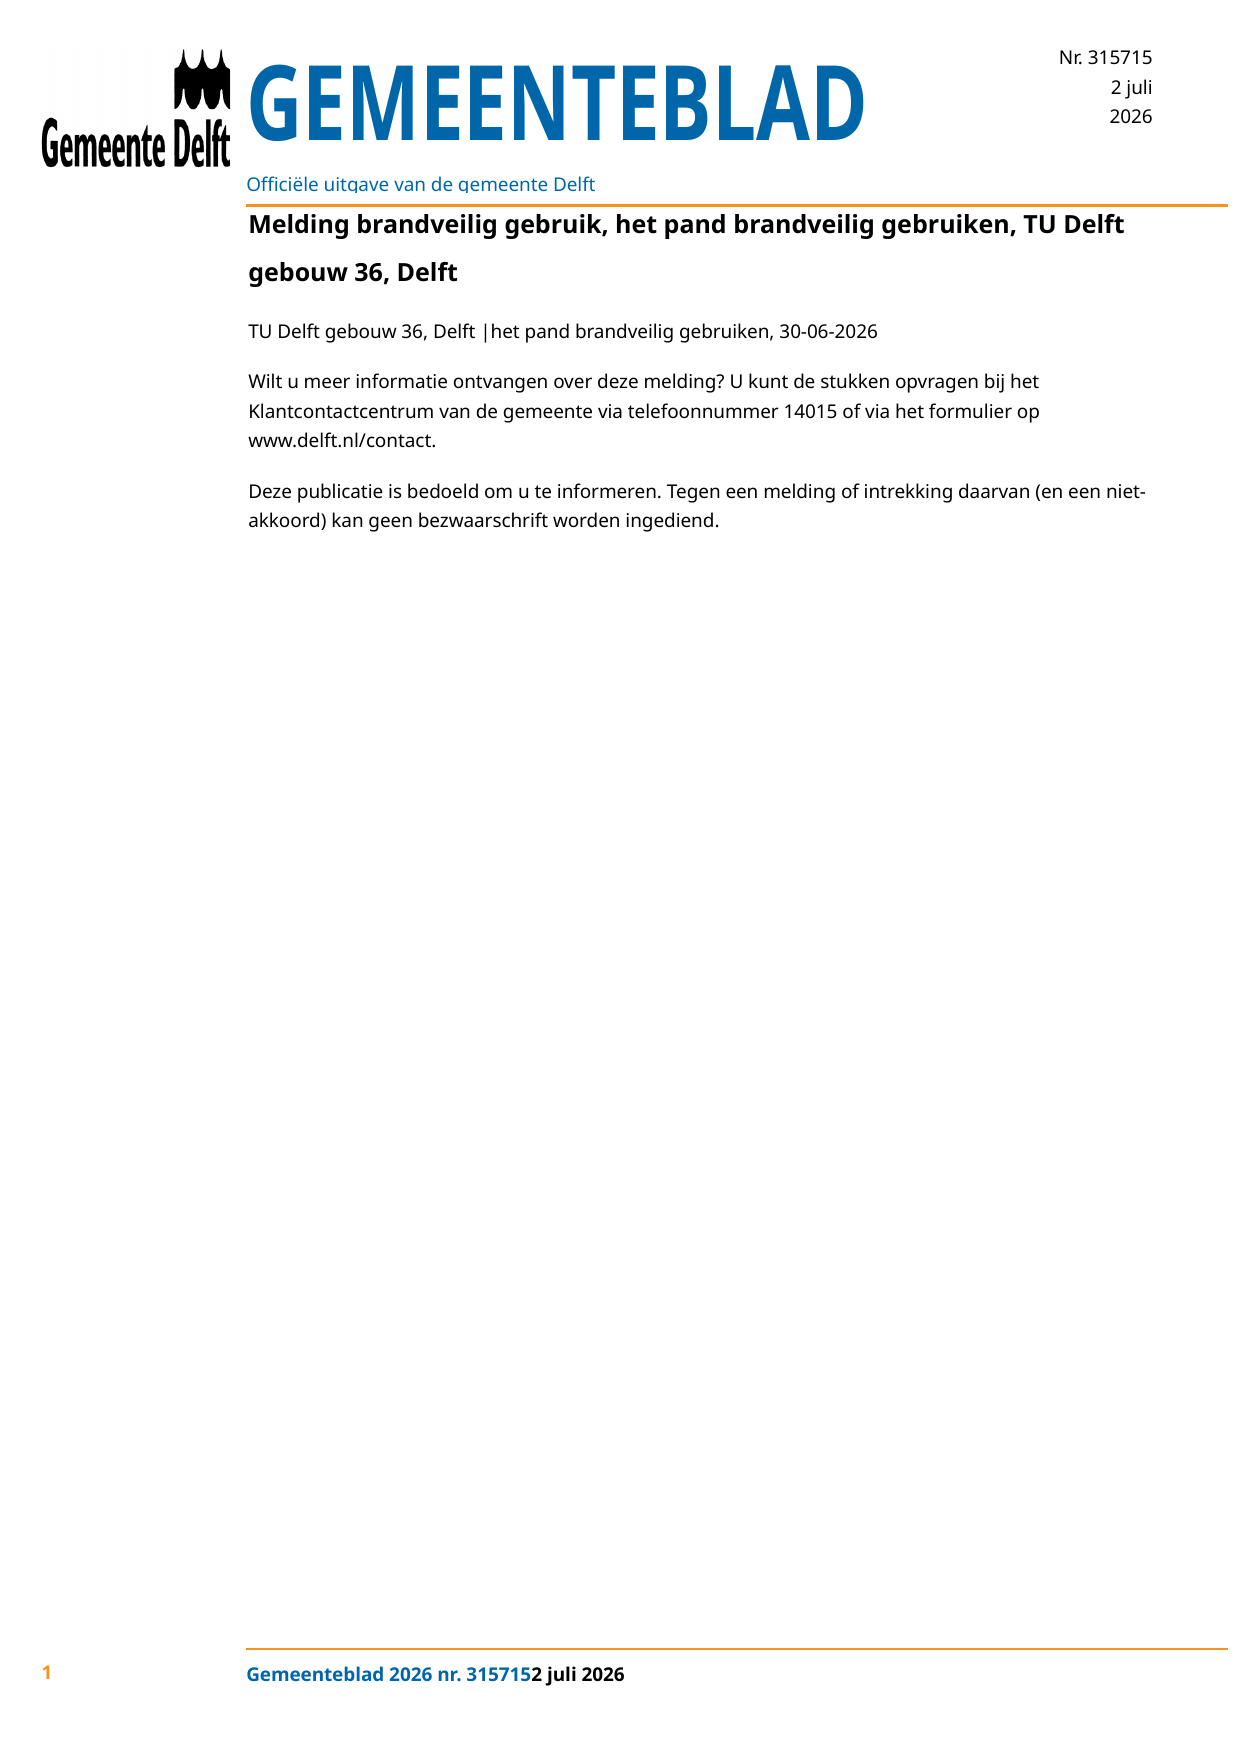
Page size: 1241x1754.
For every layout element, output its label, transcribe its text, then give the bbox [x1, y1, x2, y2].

text Wilt u meer informatie ontvangen over deze melding? U kunt de stukken opvragen bij het Klantcontactcentrum van de gemeente via telefoonnummer 14015 of via het formulier op www.delft.nl/contact. [248, 368, 1152, 453]
picture [41, 47, 231, 172]
text Deze publicatie is bedoeld om u te informeren. Tegen een melding of intrekking daarvan (en een niet-akkoord) kan geen bezwaarschrift worden ingediend. [248, 478, 1152, 533]
text Melding brandveilig gebruik, het pand brandveilig gebruiken, TU Delft gebouw 36, Delft [248, 207, 1152, 288]
text TU Delft gebouw 36, Delft |het pand brandveilig gebruiken, 30-06-2026 [248, 318, 1152, 344]
